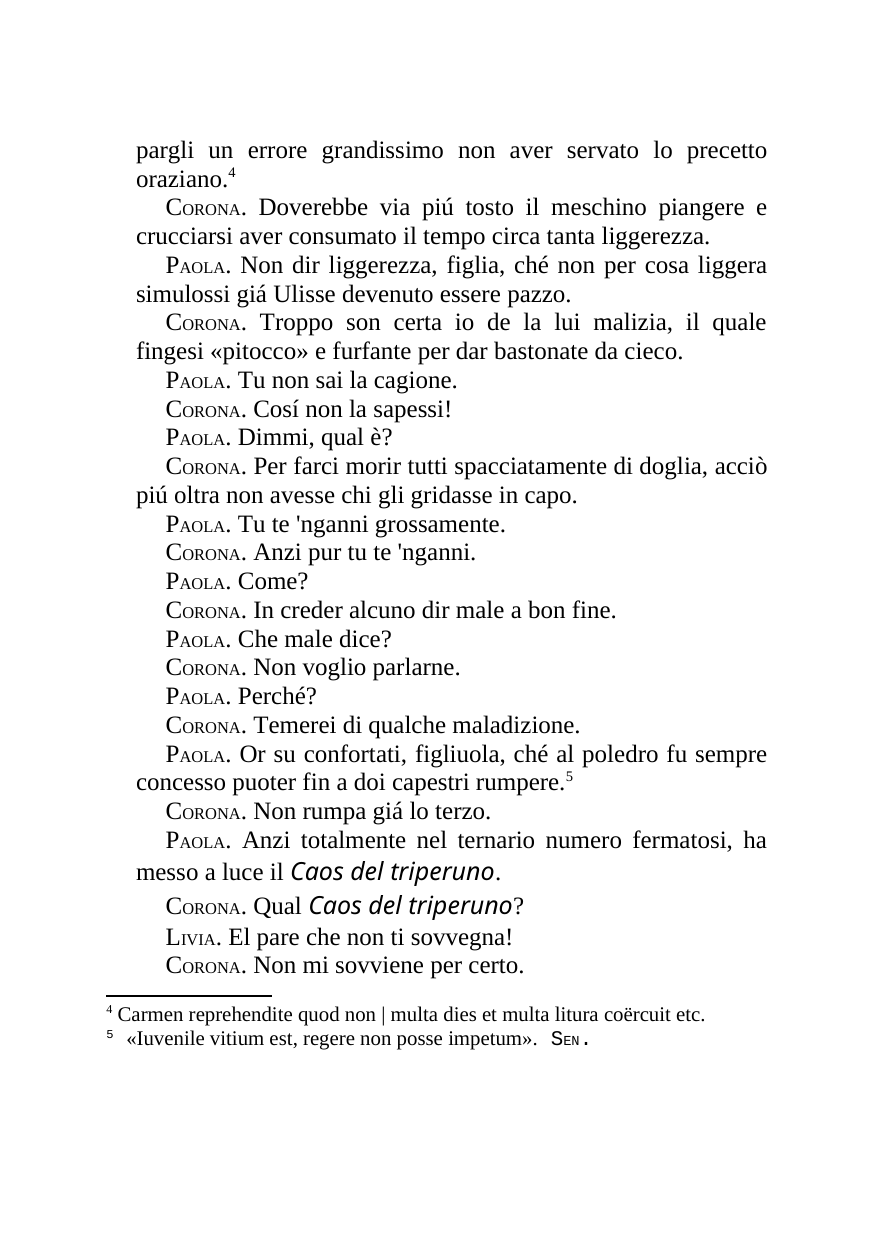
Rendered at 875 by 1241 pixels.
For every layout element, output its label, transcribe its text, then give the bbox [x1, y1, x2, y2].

text Livia. El pare che non ti sovvegna! [136, 922, 768, 951]
text Corona. Non voglio parlarne. [136, 652, 768, 681]
text Paola. Che male dice? [136, 624, 768, 652]
text Paola. Or su confortati, figliuola, ché al poledro fu sempre concesso puoter fin a doi capestri rumpere. [136, 739, 768, 796]
text «Iuvenile vitium est, regere non posse impetum». Sen. [106, 1026, 768, 1052]
text Carmen reprehendite quod non | multa dies et multa litura coërcuit etc. [106, 1002, 768, 1026]
text Corona. Anzi pur tu te 'nganni. [136, 537, 768, 566]
text Paola. Perché? [136, 681, 768, 710]
text Corona. Non rumpa giá lo terzo. [136, 796, 768, 825]
text Corona. Cosí non la sapessi! [136, 394, 768, 422]
text Corona. Per farci morir tutti spacciatamente di doglia, acciò piú oltra non avesse chi gli gridasse in capo. [136, 451, 768, 509]
text Corona. Temerei di qualche maladizione. [136, 710, 768, 739]
text Paola. Tu te 'nganni grossamente. [136, 509, 768, 537]
text Paola. Tu non sai la cagione. [136, 365, 768, 394]
text Paola. Come? [136, 566, 768, 595]
text Corona. Qual Caos del triperuno? [136, 888, 768, 922]
text Corona. Non mi sovviene per certo. [136, 951, 768, 979]
text pargli un errore grandissimo non aver servato lo precetto oraziano. [136, 135, 768, 192]
text Corona. In creder alcuno dir male a bon fine. [136, 595, 768, 624]
text Corona. Doverebbe via piú tosto il meschino piangere e crucciarsi aver consumato il tempo circa tanta liggerezza. [136, 192, 768, 250]
text Paola. Anzi totalmente nel ternario numero fermatosi, ha messo a luce il Caos del triperuno. [136, 825, 768, 888]
text Paola. Non dir liggerezza, figlia, ché non per cosa liggera simulossi giá Ulisse devenuto essere pazzo. [136, 250, 768, 307]
text Corona. Troppo son certa io de la lui malizia, il quale fingesi «pitocco» e furfante per dar bastonate da cieco. [136, 307, 768, 365]
text Paola. Dimmi, qual è? [136, 422, 768, 451]
